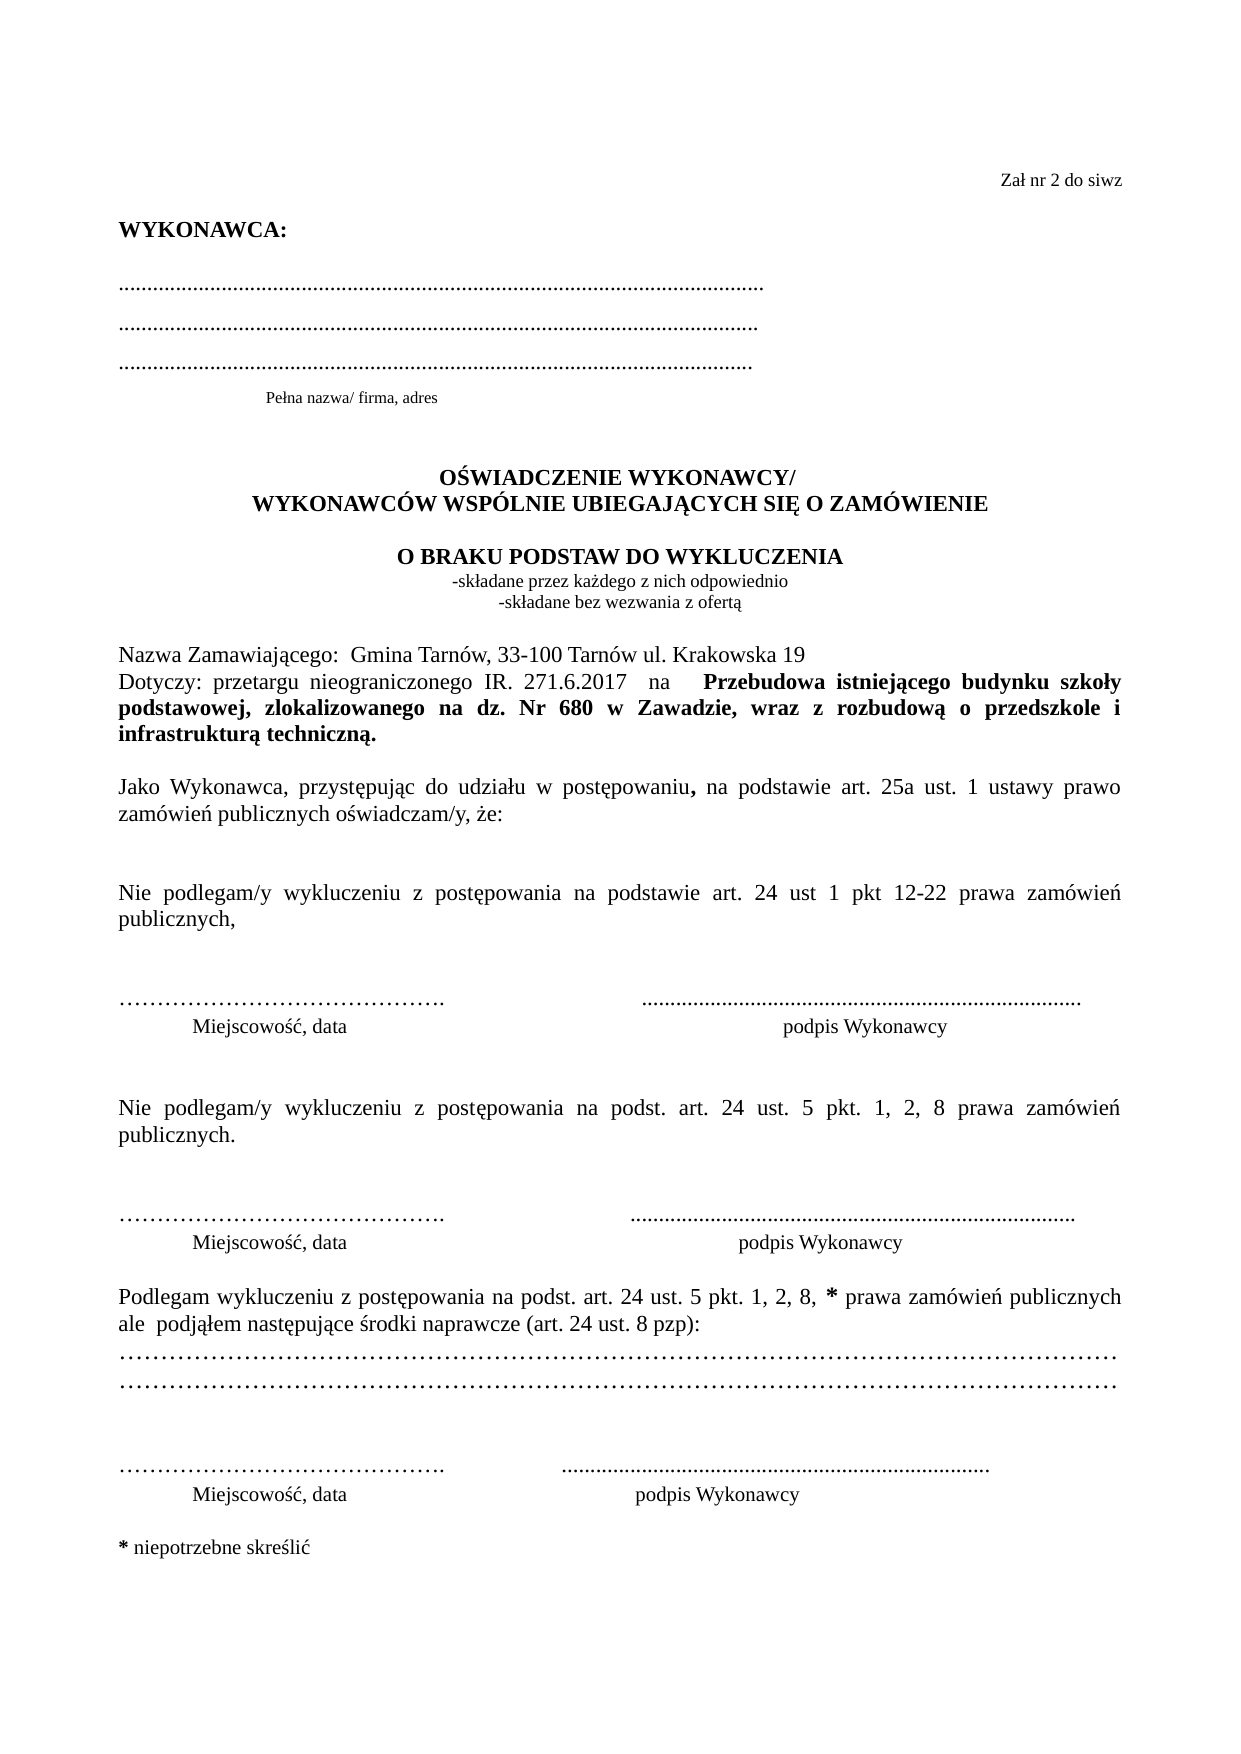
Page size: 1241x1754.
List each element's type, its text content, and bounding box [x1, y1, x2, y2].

text ………………………………………………………………………………………………………… [118, 1365, 1122, 1394]
text Jako Wykonawca, przystępując do udziału w postępowaniu, na podstawie art. 25a ust. 1 ustawy prawo zamówień publicznych oświadczam/y, że: [118, 773, 1122, 826]
text O BRAKU PODSTAW DO WYKLUCZENIA [118, 543, 1122, 569]
text ……………………………………. ........................................................................... [118, 1451, 1122, 1478]
text Miejscowość, data podpis Wykonawcy [118, 1478, 1122, 1506]
text ................................................................................................................ [118, 308, 1122, 335]
text Nie podlegam/y wykluczeniu z postępowania na podstawie art. 24 ust 1 pkt 12-22 prawa zamówień publicznych, [118, 879, 1122, 931]
text ………………………………………………………………………………………………………… [118, 1336, 1122, 1365]
text ……………………………………. .............................................................................. [118, 1200, 1122, 1226]
text Miejscowość, data podpis Wykonawcy [118, 1226, 1122, 1255]
text Nie podlegam/y wykluczeniu z postępowania na podst. art. 24 ust. 5 pkt. 1, 2, 8 prawa zamówień publicznych. [118, 1094, 1122, 1147]
text Dotyczy: przetargu nieograniczonego IR. 271.6.2017 na Przebudowa istniejącego budynku szkoły podstawowej, zlokalizowanego na dz. Nr 680 w Zawadzie, wraz z rozbudową o przedszkole i infrastrukturą techniczną. [118, 668, 1122, 747]
text Zał nr 2 do siwz [118, 168, 1122, 190]
text ............................................................................................................... [118, 348, 1122, 374]
text -składane przez każdego z nich odpowiednio [118, 569, 1122, 591]
text WYKONAWCÓW WSPÓLNIE UBIEGAJĄCYCH SIĘ O ZAMÓWIENIE [118, 491, 1122, 517]
text Podlegam wykluczeniu z postępowania na podst. art. 24 ust. 5 pkt. 1, 2, 8, * prawa zamówień publicznych ale podjąłem następujące środki naprawcze (art. 24 ust. 8 pzp): [118, 1281, 1122, 1336]
text WYKONAWCA: [118, 216, 1122, 243]
text OŚWIADCZENIE WYKONAWCY/ [118, 464, 1122, 491]
text ……………………………………. ............................................................................. [118, 984, 1122, 1010]
text ................................................................................................................. [118, 269, 1122, 295]
text Pełna nazwa/ firma, adres [266, 387, 1122, 407]
text Nazwa Zamawiającego: Gmina Tarnów, 33-100 Tarnów ul. Krakowska 19 [118, 641, 1122, 668]
text * niepotrzebne skreślić [118, 1535, 1122, 1559]
text -składane bez wezwania z ofertą [118, 591, 1122, 613]
text Miejscowość, data podpis Wykonawcy [118, 1010, 1122, 1039]
